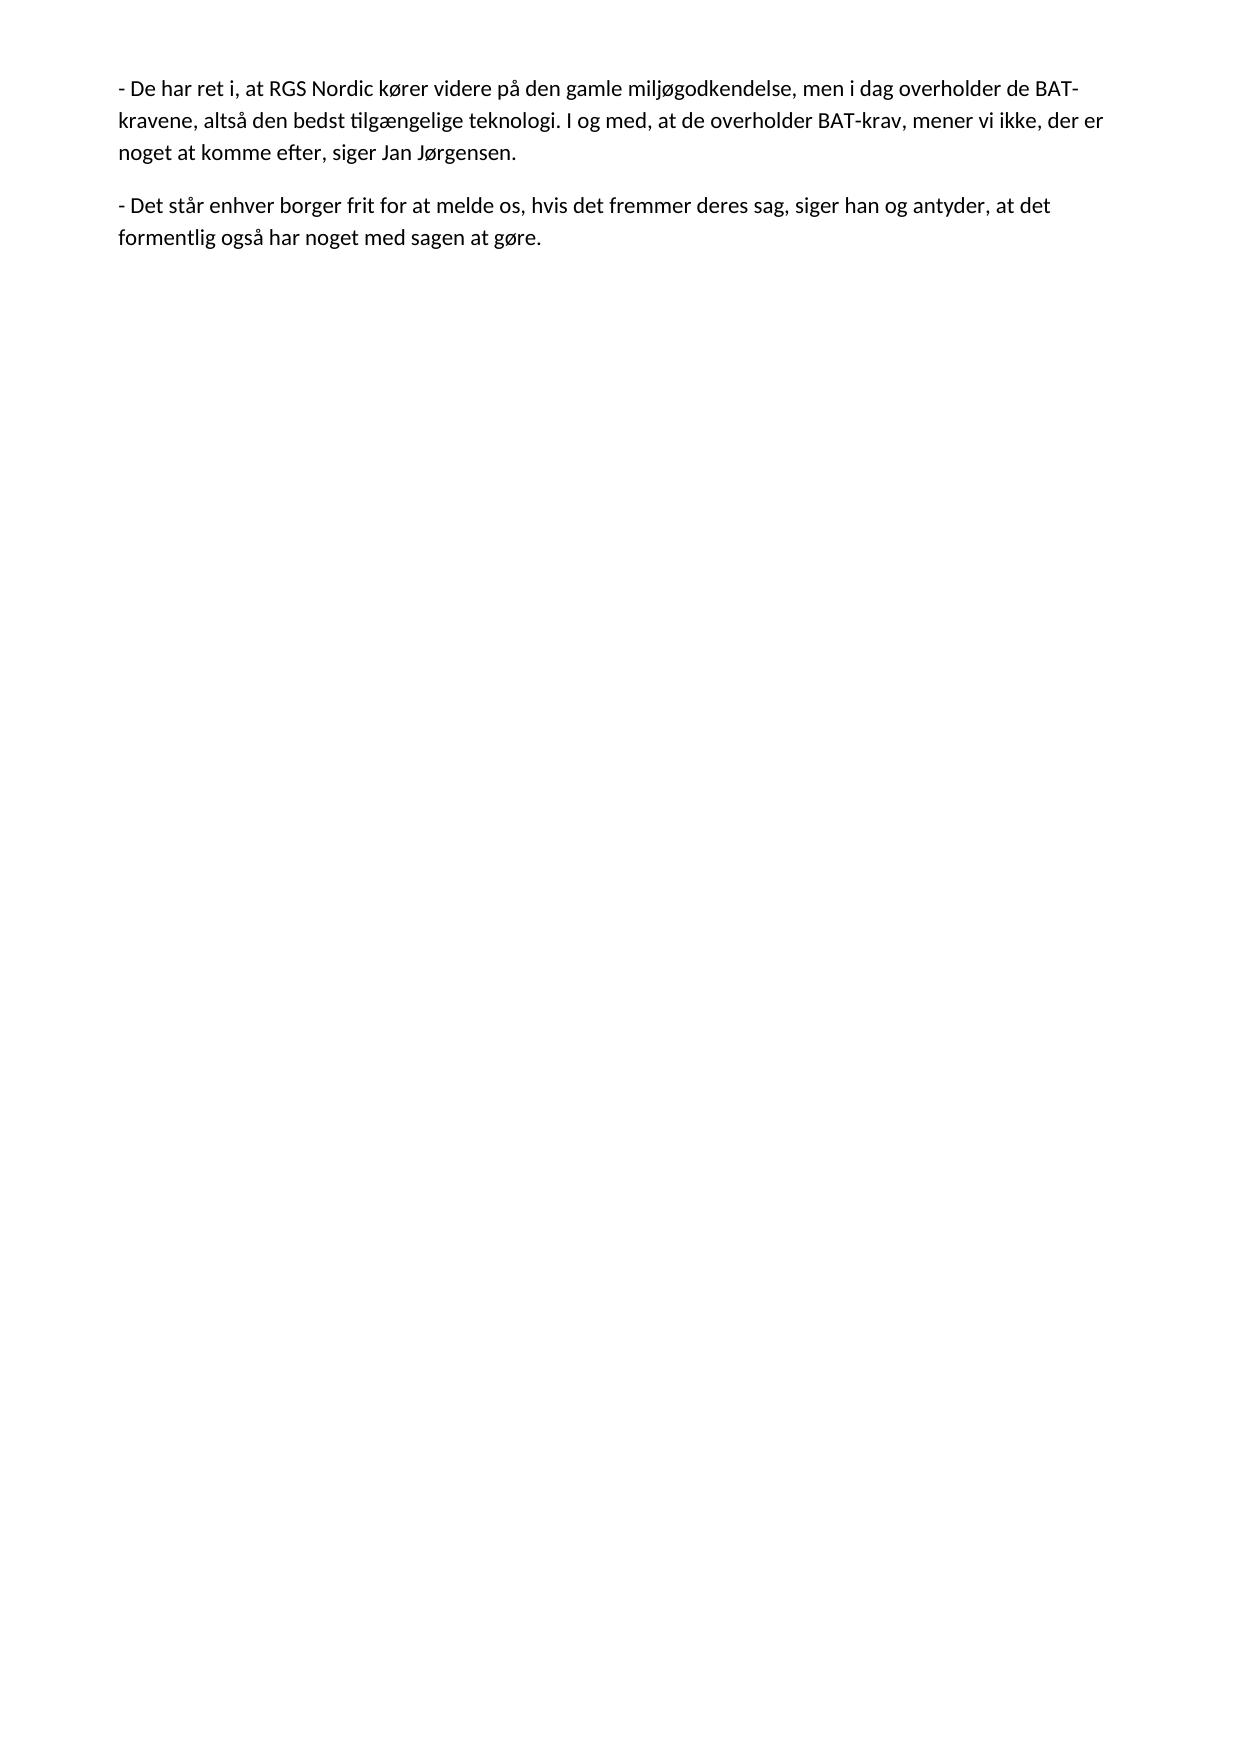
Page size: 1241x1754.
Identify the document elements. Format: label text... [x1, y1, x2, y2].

text - Det står enhver borger frit for at melde os, hvis det fremmer deres sag, siger han og antyder, at det formentlig også har noget med sagen at gøre. [118, 191, 1122, 251]
text - De har ret i, at RGS Nordic kører videre på den gamle miljøgodkendelse, men i dag overholder de BAT-kravene, altså den bedst tilgængelige teknologi. I og med, at de overholder BAT-krav, mener vi ikke, der er noget at komme efter, siger Jan Jørgensen. [118, 74, 1122, 166]
